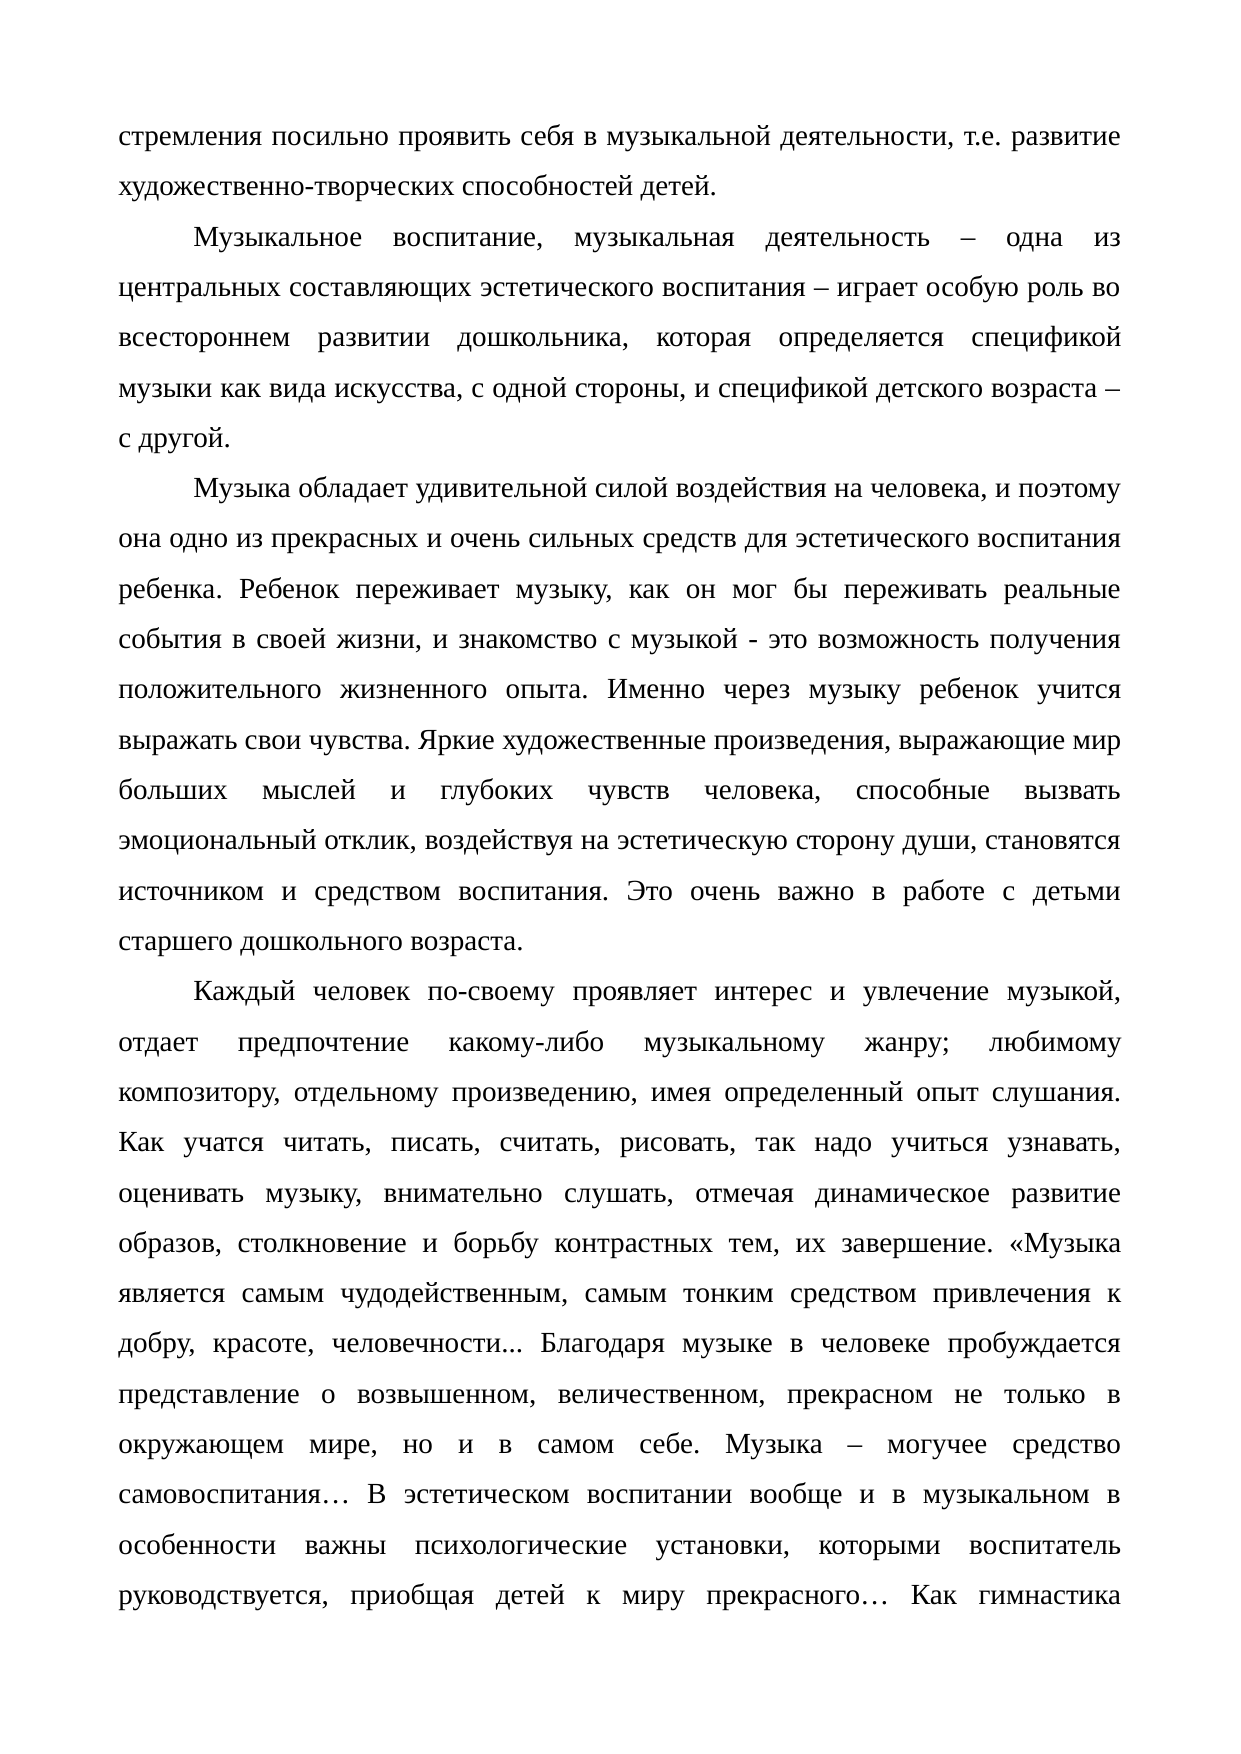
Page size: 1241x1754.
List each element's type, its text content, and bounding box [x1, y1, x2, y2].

text Музыкальное воспитание, музыкальная деятельность – одна из центральных составляющих эстетического воспитания – играет особую роль во всестороннем развитии дошкольника, которая определяется спецификой музыки как вида искусства, с одной стороны, и спецификой детского возраста – с другой. [118, 219, 1122, 453]
text Музыка обладает удивительной силой воздействия на человека, и поэтому она одно из прекрасных и очень сильных средств для эстетического воспитания ребенка. Ребенок переживает музыку, как он мог бы переживать реальные события в своей жизни, и знакомство с музыкой - это возможность получения положительного жизненного опыта. Именно через музыку ребенок учится выражать свои чувства. Яркие художественные произведения, выражающие мир больших мыслей и глубоких чувств человека, способные вызвать эмоциональный отклик, воздействуя на эстетическую сторону души, становятся источником и средством воспитания. Это очень важно в работе с детьми старшего дошкольного возраста. [118, 470, 1122, 957]
text Каждый человек по-своему проявляет интерес и увлечение музыкой, отдает предпочтение какому-либо музыкальному жанру; любимому композитору, отдельному произведению, имея определенный опыт слушания. Как учатся читать, писать, считать, рисовать, так надо учиться узнавать, оценивать музыку, внимательно слушать, отмечая динамическое развитие образов, столкновение и борьбу контрастных тем, их завершение. «Музыка является самым чудодейственным, самым тонким средством привлечения к добру, красоте, человечности... Благодаря музыке в человеке пробуждается представление о возвышенном, величественном, прекрасном не только в окружающем мире, но и в самом себе. Музыка – могучее средство самовоспитания… В эстетическом воспитании вообще и в музыкальном в особенности важны психологические установки, которыми воспитатель руководствуется, приобщая детей к миру прекрасного… Как гимнастика [118, 973, 1122, 1611]
text стремления посильно проявить себя в музыкальной деятельности, т.е. развитие художественно-творческих способностей детей. [118, 118, 1122, 202]
